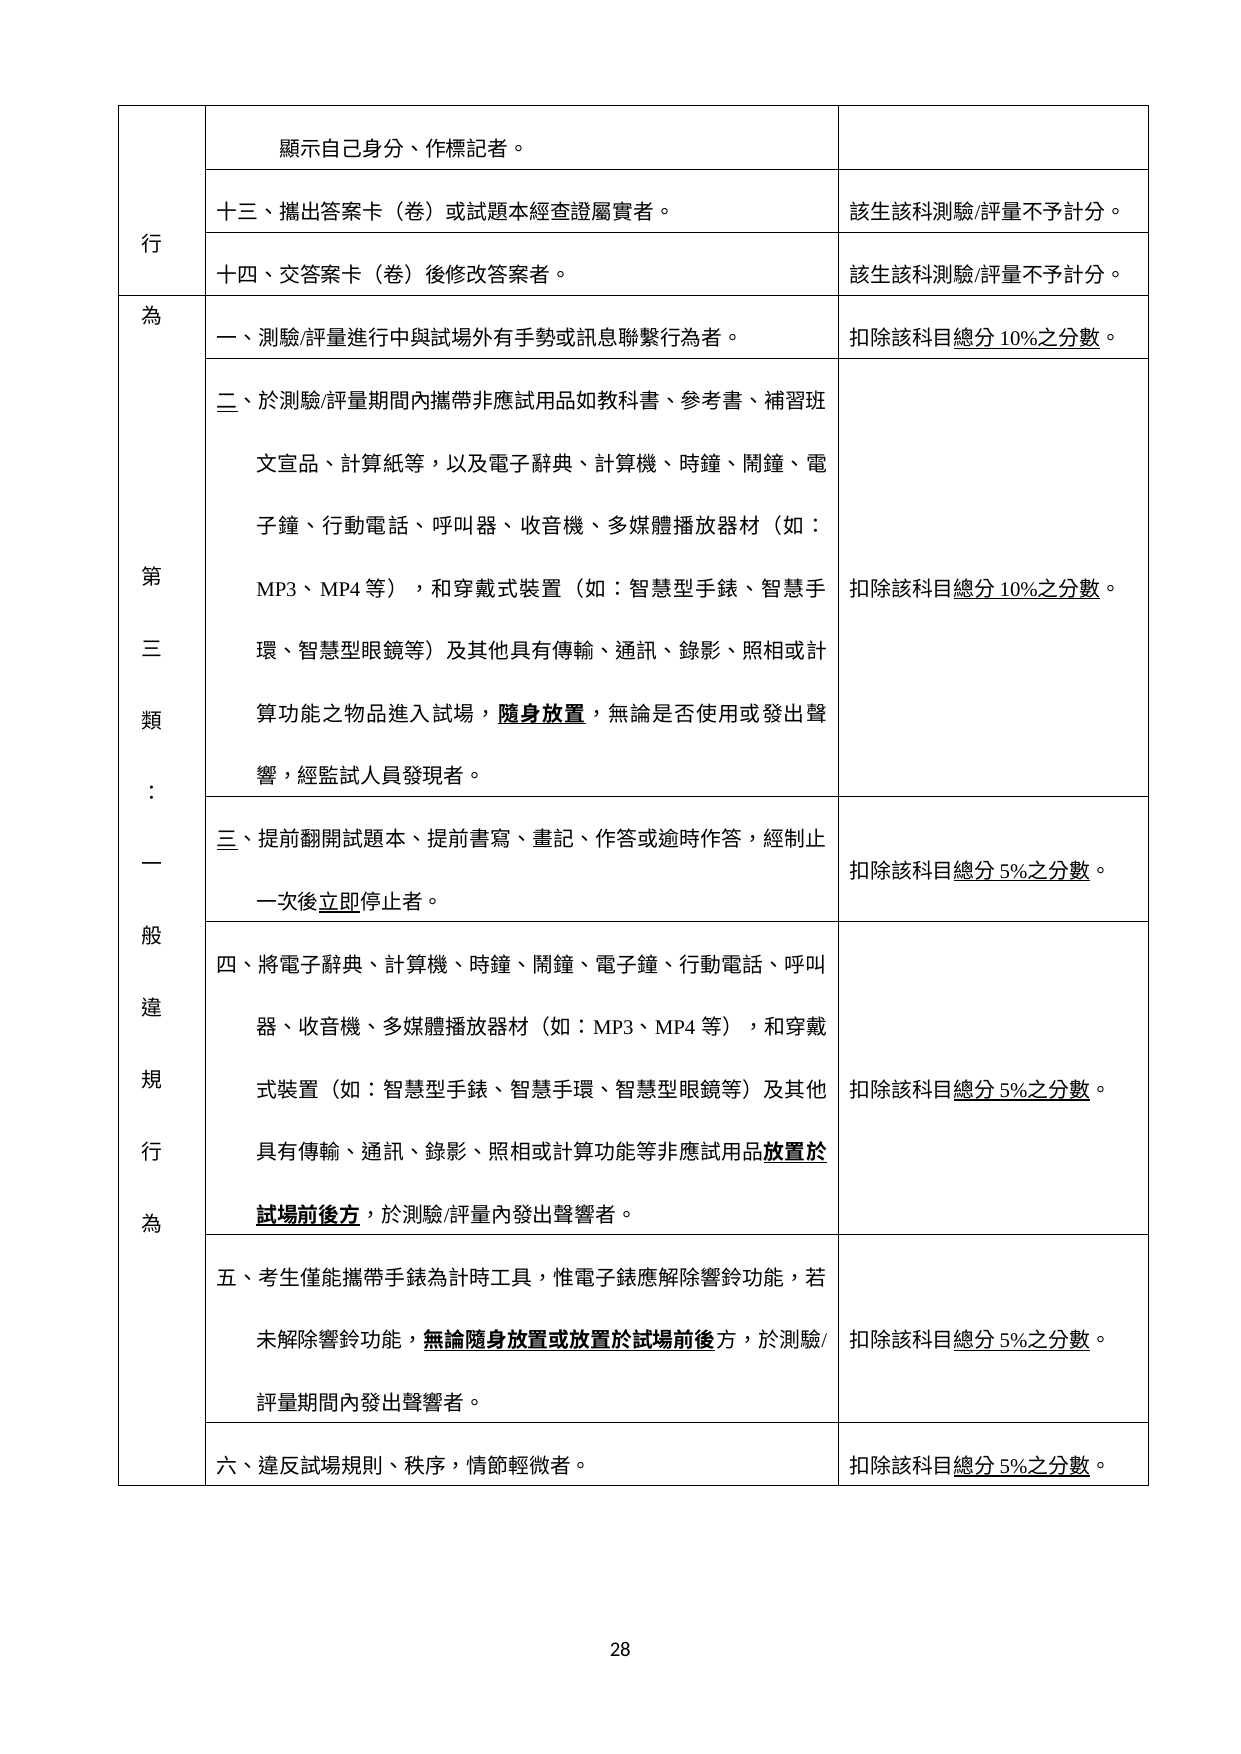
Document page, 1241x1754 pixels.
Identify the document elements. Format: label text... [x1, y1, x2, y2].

table_cell [839, 106, 1148, 168]
table_cell 扣除該科目總分5%之分數。 [839, 922, 1148, 1234]
table_cell 五、考生僅能攜帶手錶為計時工具，惟電子錶應解除響鈴功能，若未解除響鈴功能，無論隨身放置或放置於試場前後方，於測驗/評量期間內發出聲響者。 [206, 1235, 838, 1422]
table_cell 三、提前翻開試題本、提前書寫、畫記、作答或逾時作答，經制止一次後立即停止者。 [206, 797, 838, 921]
table_cell 十三、攜出答案卡（卷）或試題本經查證屬實者。 [206, 170, 838, 231]
table_cell 扣除該科目總分5%之分數。 [839, 797, 1148, 921]
table_cell 六、違反試場規則、秩序，情節輕微者。 [206, 1423, 838, 1485]
table_cell 一、測驗/評量進行中與試場外有手勢或訊息聯繫行為者。 [206, 296, 838, 357]
table_cell 顯示自己身分、作標記者。 [206, 106, 838, 168]
table_cell 第三類：一般違規行為 [119, 296, 205, 1485]
table_cell 扣除該科目總分5%之分數。 [839, 1423, 1148, 1485]
table_cell 四、將電子辭典、計算機、時鐘、鬧鐘、電子鐘、行動電話、呼叫器、收音機、多媒體播放器材（如：MP3、MP4 等），和穿戴式裝置（如：智慧型手錶、智慧手環、智慧型眼鏡等）及其他具有傳輸、通訊、錄影、照相或計算功能等非應試用品放置於試場前後方，於測驗/評量內發出聲響者。 [206, 922, 838, 1234]
table_cell 十四、交答案卡（卷）後修改答案者。 [206, 233, 838, 294]
table_cell 該生該科測驗/評量不予計分。 [839, 233, 1148, 294]
table_cell 該生該科測驗/評量不予計分。 [839, 170, 1148, 231]
table_cell 第二類：一般舞弊或嚴重違規行為 [119, 106, 205, 294]
table_cell 扣除該科目總分5%之分數。 [839, 1235, 1148, 1422]
table_cell 扣除該科目總分10%之分數。 [839, 296, 1148, 357]
table_cell 扣除該科目總分10%之分數。 [839, 359, 1148, 796]
table_cell 二、於測驗/評量期間內攜帶非應試用品如教科書、參考書、補習班文宣品、計算紙等，以及電子辭典、計算機、時鐘、鬧鐘、電子鐘、行動電話、呼叫器、收音機、多媒體播放器材（如：MP3、MP4等），和穿戴式裝置（如：智慧型手錶、智慧手環、智慧型眼鏡等）及其他具有傳輸、通訊、錄影、照相或計算功能之物品進入試場，隨身放置，無論是否使用或發出聲響，經監試人員發現者。 [206, 359, 838, 796]
